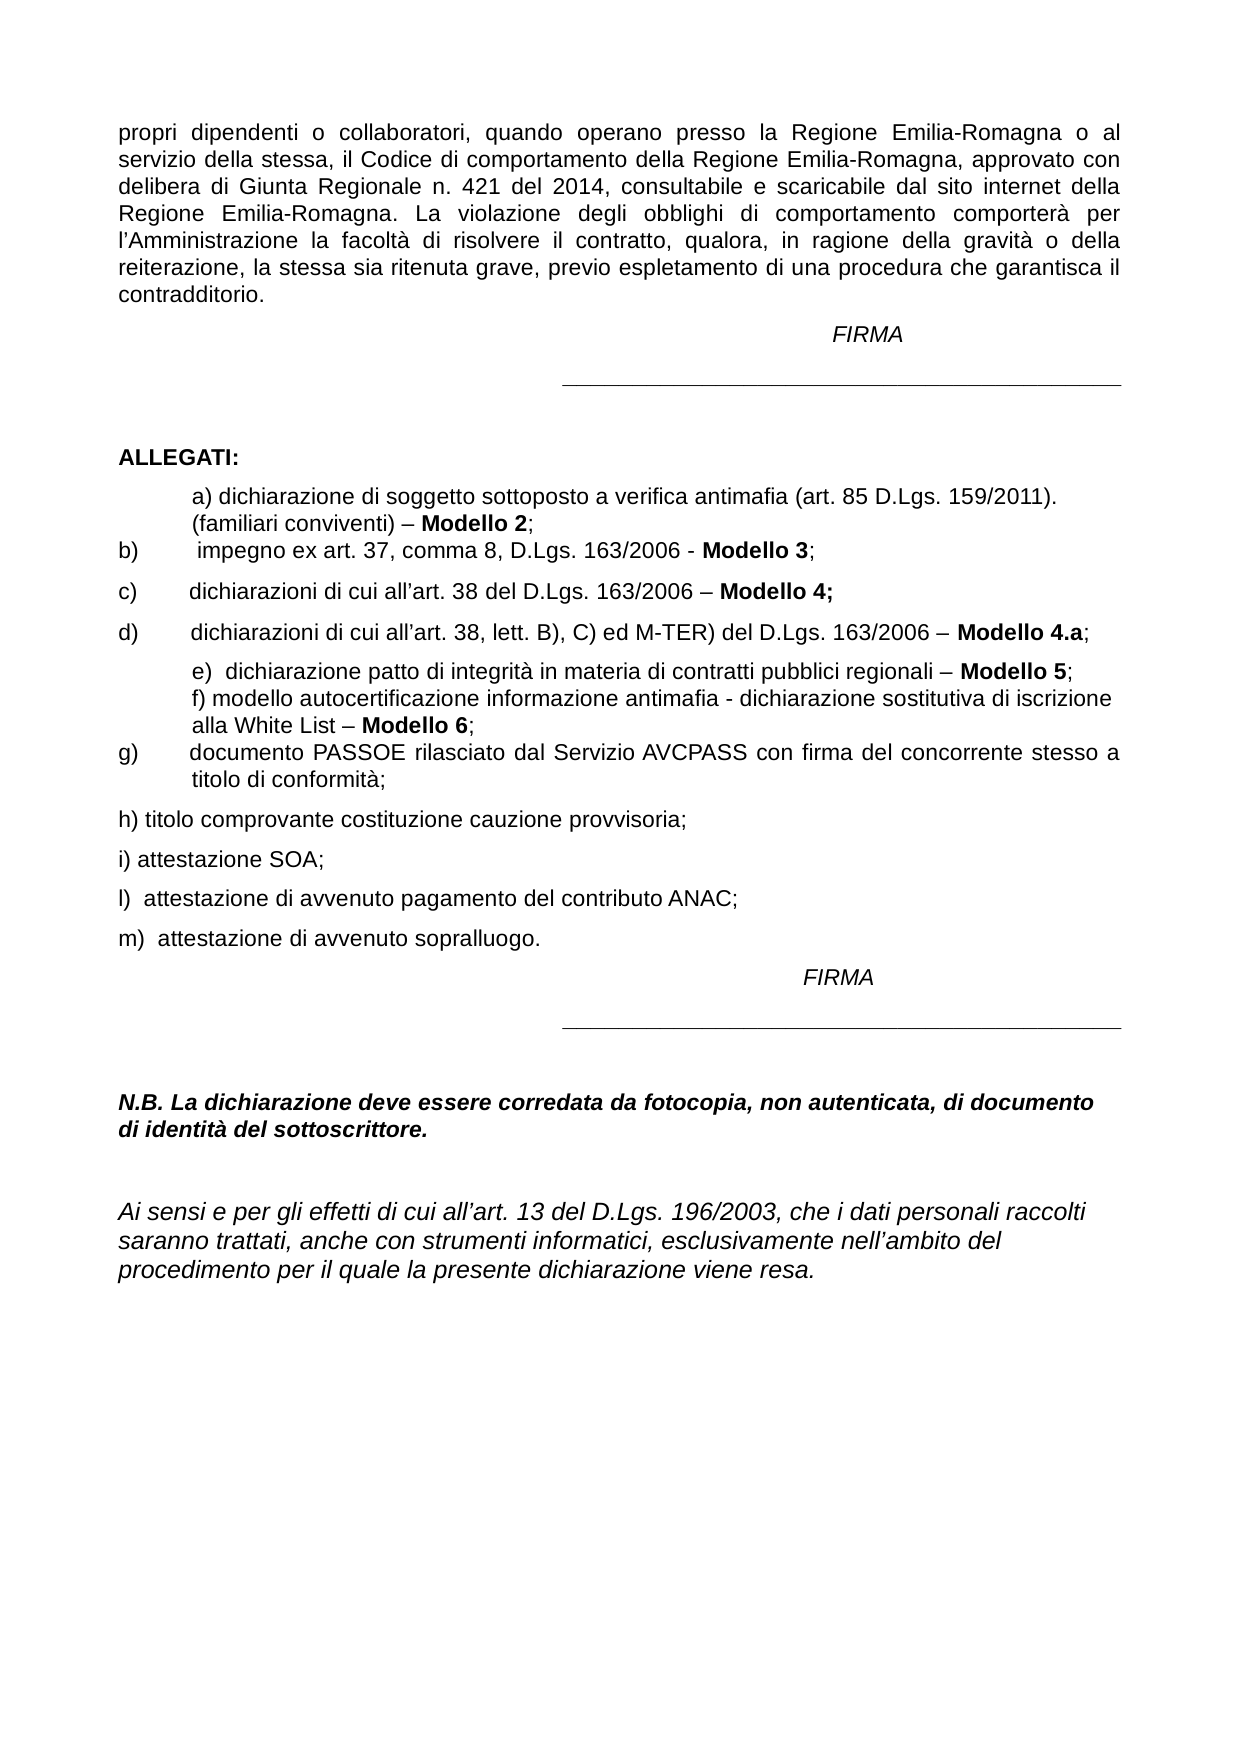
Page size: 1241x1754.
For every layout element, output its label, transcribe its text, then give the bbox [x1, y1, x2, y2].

text b) impegno ex art. 37, comma 8, D.Lgs. 163/2006 - Modello 3; [118, 537, 1122, 564]
text a) dichiarazione di soggetto sottoposto a verifica antimafia (art. 85 D.Lgs. 159/2011). (familiari conviventi) – Modello 2; [192, 482, 1122, 537]
text N.B. La dichiarazione deve essere corredata da fotocopia, non autenticata, di documento di identità del sottoscrittore. [118, 1086, 1122, 1142]
text FIRMA [118, 320, 1122, 347]
text e) dichiarazione patto di integrità in materia di contratti pubblici regionali – Modello 5; [192, 657, 1122, 684]
text propri dipendenti o collaboratori, quando operano presso la Regione Emilia-Romagna o al servizio della stessa, il Codice di comportamento della Regione Emilia-Romagna, approvato con delibera di Giunta Regionale n. 421 del 2014, consultabile e scaricabile dal sito internet della Regione Emilia-Romagna. La violazione degli obblighi di comportamento comporterà per l’Amministrazione la facoltà di risolvere il contratto, qualora, in ragione della gravità o della reiterazione, la stessa sia ritenuta grave, previo espletamento di una procedura che garantisca il contradditorio. [118, 118, 1122, 308]
text h) titolo comprovante costituzione cauzione provvisoria; [118, 805, 1122, 832]
text Ai sensi e per gli effetti di cui all’art. 13 del D.Lgs. 196/2003, che i dati personali raccolti saranno trattati, anche con strumenti informatici, esclusivamente nell’ambito del procedimento per il quale la presente dichiarazione viene resa. [118, 1197, 1122, 1284]
text l) attestazione di avvenuto pagamento del contributo ANAC; [118, 884, 1122, 912]
text g) documento PASSOE rilasciato dal Servizio AVCPASS con firma del concorrente stesso a titolo di conformità; [118, 739, 1122, 793]
text d) dichiarazioni di cui all’art. 38, lett. B), C) ed M-TER) del D.Lgs. 163/2006 – Modello 4.a; [118, 618, 1122, 645]
text c) dichiarazioni di cui all’art. 38 del D.Lgs. 163/2006 – Modello 4; [118, 576, 1122, 605]
text f) modello autocertificazione informazione antimafia - dichiarazione sostitutiva di iscrizione alla White List – Modello 6; [192, 684, 1122, 739]
text i) attestazione SOA; [118, 845, 1122, 872]
text ________________________________________ [118, 360, 1122, 389]
text FIRMA [118, 964, 1122, 991]
text m) attestazione di avvenuto sopralluogo. [118, 924, 1122, 951]
text ALLEGATI: [118, 443, 1122, 470]
text ________________________________________ [118, 1003, 1122, 1032]
